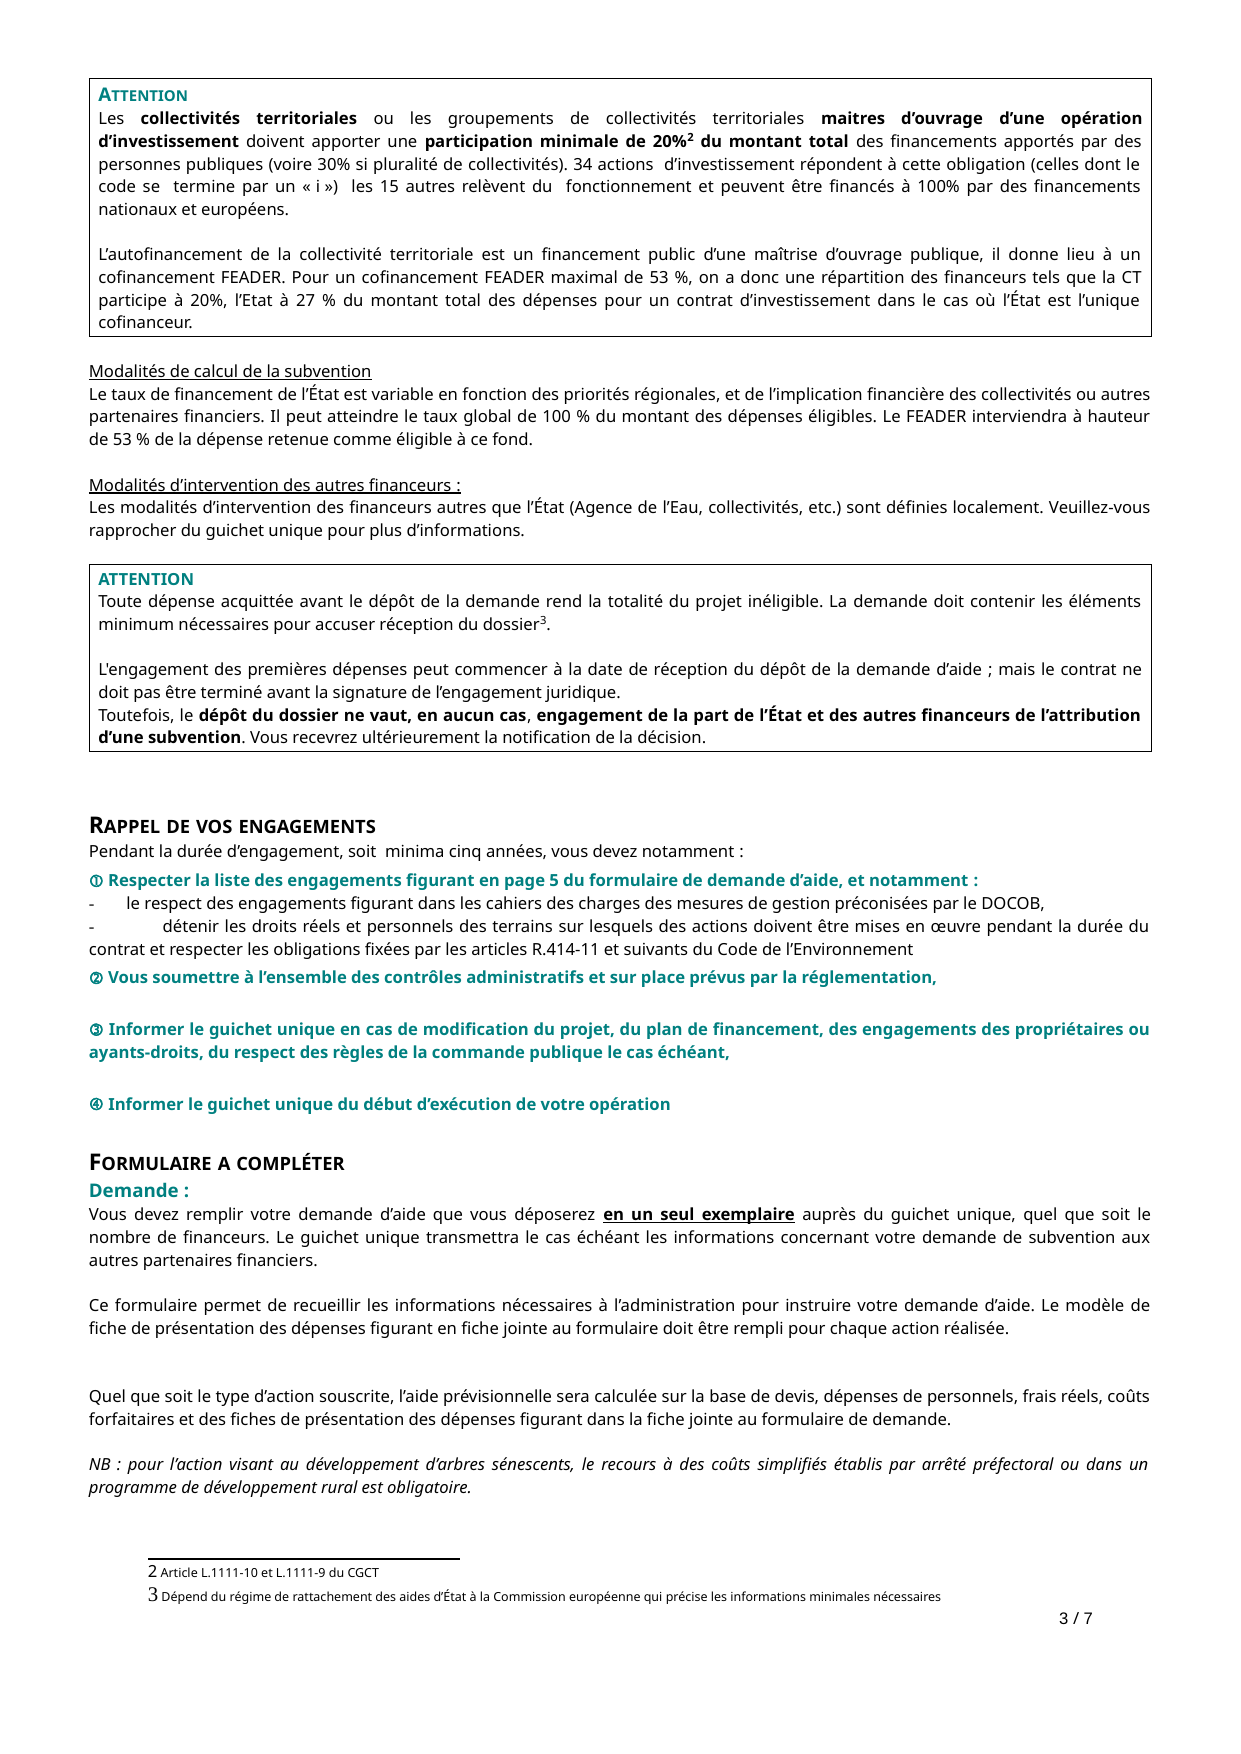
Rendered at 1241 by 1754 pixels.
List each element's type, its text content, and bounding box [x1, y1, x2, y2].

text NB : pour l’action visant au développement d’arbres sénescents, le recours à des coûts simplifiés établis par arrêté préfectoral ou dans un programme de développement rural est obligatoire. [89, 1453, 1152, 1498]
text Dépend du régime de rattachement des aides d’État à la Commission européenne qui précise les informations minimales nécessaires [148, 1582, 1092, 1606]
text Article L.1111-10 et L.1111-9 du CGCT [148, 1559, 1092, 1582]
text Les collectivités territoriales ou les groupements de collectivités territoriales maitres d’ouvrage d’une opération d’investissement doivent apporter une participation minimale de 20% du montant total des financements apportés par des personnes publiques (voire 30% si pluralité de collectivités). 34 actions d’investissement répondent à cette obligation (celles dont le code se termine par un « i ») les 15 autres relèvent du fonctionnement et peuvent être financés à 100% par des financements nationaux et européens. [90, 104, 1151, 220]
text  Informer le guichet unique du début d’exécution de votre opération [89, 1092, 1152, 1115]
text Ce formulaire permet de recueillir les informations nécessaires à l’administration pour instruire votre demande d’aide. Le modèle de fiche de présentation des dépenses figurant en fiche jointe au formulaire doit être rempli pour chaque action réalisée. [89, 1294, 1152, 1339]
text Quel que soit le type d’action souscrite, l’aide prévisionnelle sera calculée sur la base de devis, dépenses de personnels, frais réels, coûts forfaitaires et des fiches de présentation des dépenses figurant dans la fiche jointe au formulaire de demande. [89, 1384, 1152, 1430]
text Pendant la durée d’engagement, soit minima cinq années, vous devez notamment : [89, 840, 1152, 863]
text  Informer le guichet unique en cas de modification du projet, du plan de financement, des engagements des propriétaires ou ayants-droits, du respect des règles de la commande publique le cas échéant, [89, 1018, 1152, 1063]
text Formulaire a compléter [89, 1146, 1152, 1177]
text Rappel de vos engagements [89, 809, 1152, 840]
text Toute dépense acquittée avant le dépôt de la demande rend la totalité du projet inéligible. La demande doit contenir les éléments minimum nécessaires pour accuser réception du dossier. [90, 587, 1151, 635]
text ATTENTION [90, 565, 1151, 587]
text  Vous soumettre à l’ensemble des contrôles administratifs et sur place prévus par la réglementation, [89, 966, 1152, 989]
text L'engagement des premières dépenses peut commencer à la date de réception du dépôt de la demande d’aide ; mais le contrat ne doit pas être terminé avant la signature de l’engagement juridique. [90, 655, 1151, 700]
text Le taux de financement de l’État est variable en fonction des priorités régionales, et de l’implication financière des collectivités ou autres partenaires financiers. Il peut atteindre le taux global de 100 % du montant des dépenses éligibles. Le FEADER interviendra à hauteur de 53 % de la dépense retenue comme éligible à ce fond. [89, 382, 1152, 451]
list détenir les droits réels et personnels des terrains sur lesquels des actions doivent être mises en œuvre pendant la durée du contrat et respecter les obligations fixées par les articles R.414-11 et suivants du Code de l’Environnement [89, 914, 1152, 960]
text Modalités d’intervention des autres financeurs : [89, 473, 1152, 496]
text Modalités de calcul de la subvention [89, 360, 1152, 382]
text Attention [90, 79, 1151, 104]
text  Respecter la liste des engagements figurant en page 5 du formulaire de demande d’aide, et notamment : [89, 869, 1152, 892]
text Vous devez remplir votre demande d’aide que vous déposerez en un seul exemplaire auprès du guichet unique, quel que soit le nombre de financeurs. Le guichet unique transmettra le cas échéant les informations concernant votre demande de subvention aux autres partenaires financiers. [89, 1203, 1152, 1271]
text Les modalités d’intervention des financeurs autres que l’État (Agence de l’Eau, collectivités, etc.) sont définies localement. Veuillez-vous rapprocher du guichet unique pour plus d’informations. [89, 496, 1152, 541]
text Toutefois, le dépôt du dossier ne vaut, en aucun cas, engagement de la part de l’État et des autres financeurs de l’attribution d’une subvention. Vous recevrez ultérieurement la notification de la décision. [90, 700, 1151, 751]
text L’autofinancement de la collectivité territoriale est un financement public d’une maîtrise d’ouvrage publique, il donne lieu à un cofinancement FEADER. Pour un cofinancement FEADER maximal de 53 %, on a donc une répartition des financeurs tels que la CT participe à 20%, l’Etat à 27 % du montant total des dépenses pour un contrat d’investissement dans le cas où l’État est l’unique cofinanceur. [90, 240, 1151, 336]
text Demande : [89, 1177, 1152, 1203]
list le respect des engagements figurant dans les cahiers des charges des mesures de gestion préconisées par le DOCOB, [89, 892, 1152, 914]
